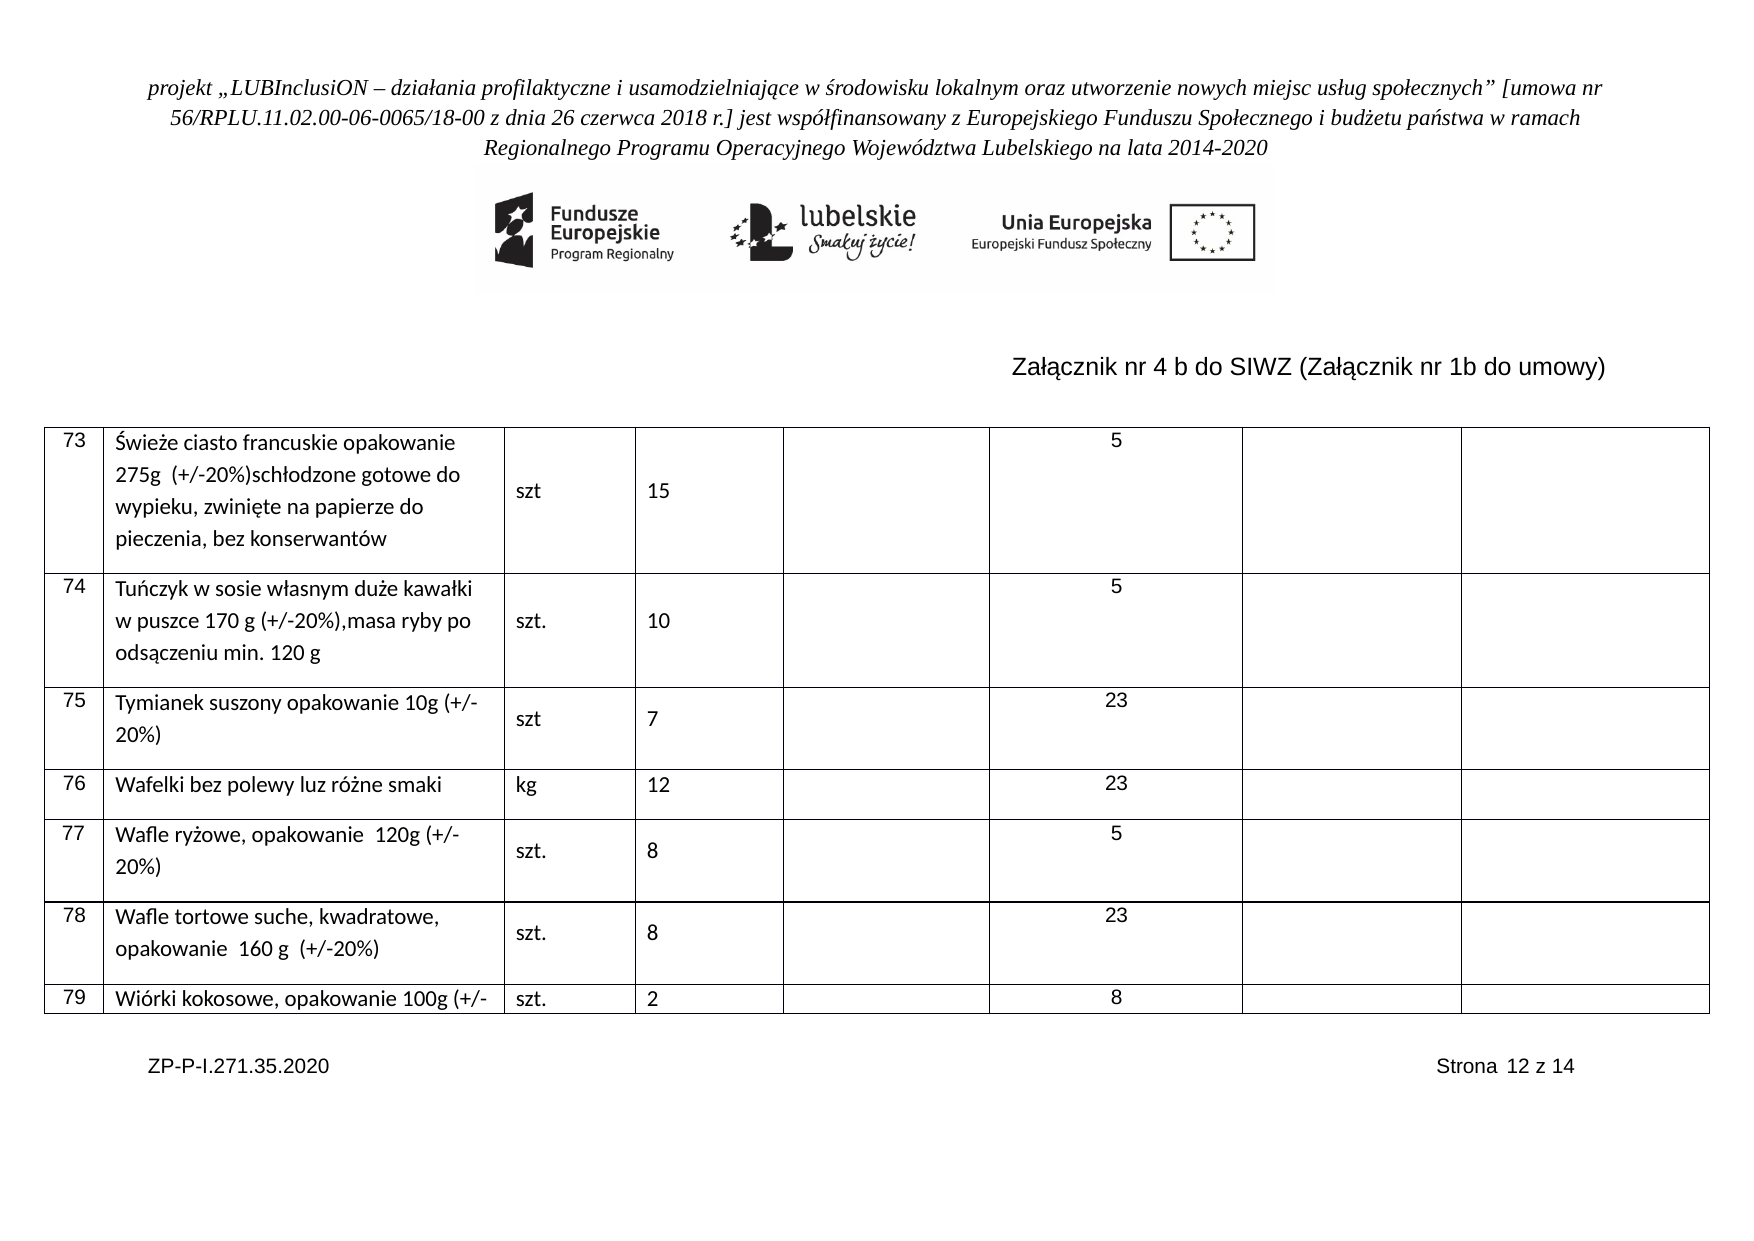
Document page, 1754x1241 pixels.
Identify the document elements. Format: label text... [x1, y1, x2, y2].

table_cell 76 [45, 770, 103, 819]
table_cell [784, 688, 989, 769]
table_cell 8 [636, 820, 783, 901]
table_cell 12 [636, 770, 783, 819]
table_cell [1462, 574, 1709, 687]
table_cell 5 [990, 428, 1242, 573]
table_cell [1462, 903, 1709, 983]
table_cell Tymianek suszony opakowanie 10g (+/-20%) [104, 688, 504, 769]
table_cell [784, 574, 989, 687]
table_cell kg [505, 770, 635, 819]
table_cell szt. [505, 903, 635, 983]
table_cell 75 [45, 688, 103, 769]
table_cell 23 [990, 903, 1242, 983]
table_cell Wiórki kokosowe, opakowanie 100g (+/- [104, 985, 504, 1012]
table_cell 73 [45, 428, 103, 573]
table_cell 23 [990, 770, 1242, 819]
table_cell 5 [990, 820, 1242, 901]
table_cell 23 [990, 688, 1242, 769]
table_cell [784, 985, 989, 1012]
table_cell 15 [636, 428, 783, 573]
table_cell szt [505, 428, 635, 573]
table_cell [1243, 820, 1461, 901]
table_cell [1243, 574, 1461, 687]
table_cell 77 [45, 820, 103, 901]
table_cell 78 [45, 903, 103, 983]
table_cell 2 [636, 985, 783, 1012]
table_cell [784, 903, 989, 983]
table_cell 10 [636, 574, 783, 687]
picture [474, 164, 1275, 294]
table_cell 74 [45, 574, 103, 687]
table_cell Wafelki bez polewy luz różne smaki [104, 770, 504, 819]
table_cell szt. [505, 985, 635, 1012]
table_cell Wafle ryżowe, opakowanie 120g (+/-20%) [104, 820, 504, 901]
table_cell [1243, 985, 1461, 1012]
table_cell 8 [636, 903, 783, 983]
table_cell [1462, 985, 1709, 1012]
table_cell [1243, 903, 1461, 983]
table_cell [1243, 428, 1461, 573]
table_cell [1243, 688, 1461, 769]
table_cell [1462, 820, 1709, 901]
table_cell szt. [505, 574, 635, 687]
table_cell [1243, 770, 1461, 819]
table_cell Tuńczyk w sosie własnym duże kawałki w puszce 170 g (+/-20%),masa ryby po odsączeniu min. 120 g [104, 574, 504, 687]
table_cell 7 [636, 688, 783, 769]
table_cell [784, 820, 989, 901]
table_cell 8 [990, 985, 1242, 1012]
table_cell szt. [505, 820, 635, 901]
table_cell [1462, 770, 1709, 819]
table_cell 79 [45, 985, 103, 1012]
table_cell Świeże ciasto francuskie opakowanie 275g (+/-20%)schłodzone gotowe do wypieku, zwinięte na papierze do pieczenia, bez konserwantów [104, 428, 504, 573]
table_cell [784, 428, 989, 573]
table_cell [784, 770, 989, 819]
table_cell Wafle tortowe suche, kwadratowe, opakowanie 160 g (+/-20%) [104, 903, 504, 983]
table_cell [1462, 688, 1709, 769]
table_cell 5 [990, 574, 1242, 687]
table_cell [1462, 428, 1709, 573]
table_cell szt [505, 688, 635, 769]
